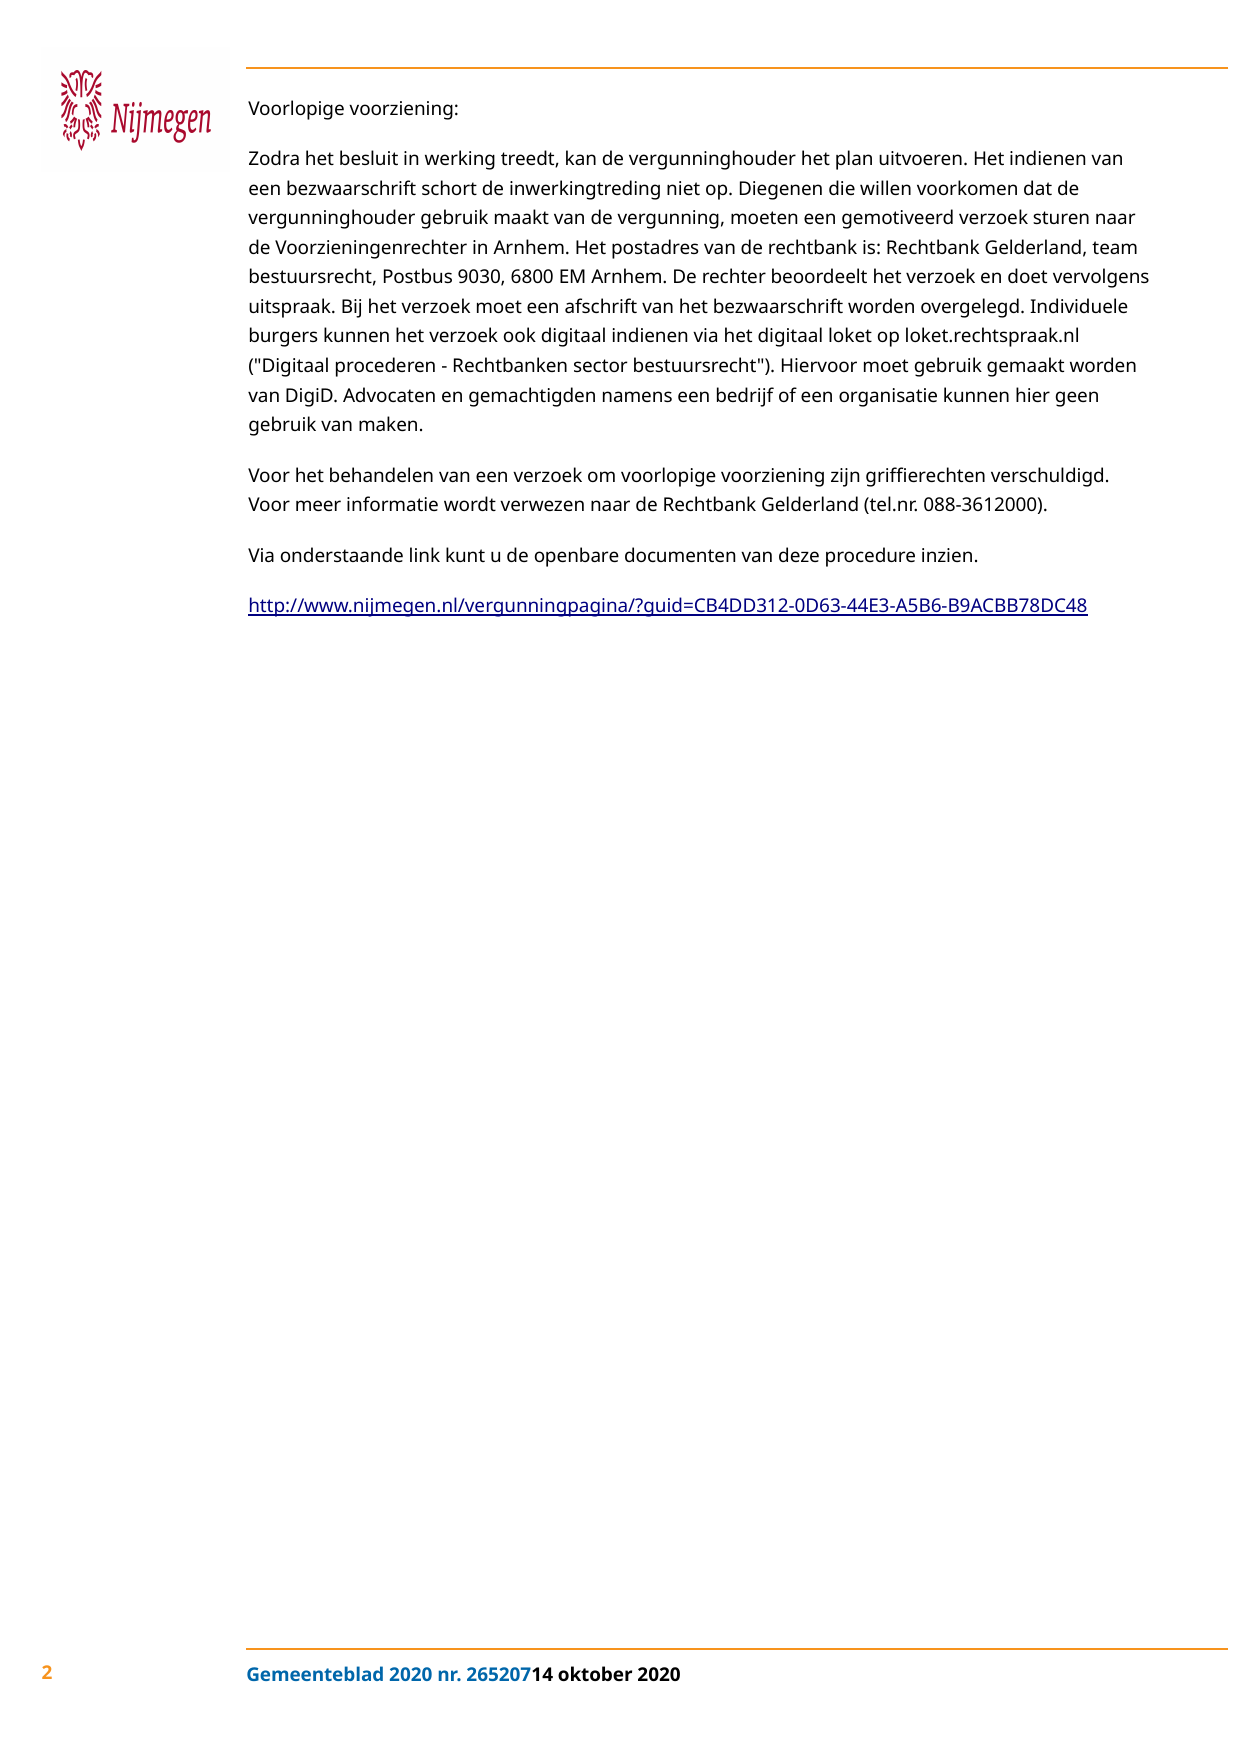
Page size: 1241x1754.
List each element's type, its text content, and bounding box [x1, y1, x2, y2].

text Voor het behandelen van een verzoek om voorlopige voorziening zijn griffierechten verschuldigd. Voor meer informatie wordt verwezen naar de Rechtbank Gelderland (tel.nr. 088-3612000). [248, 462, 1152, 517]
text Zodra het besluit in werking treedt, kan de vergunninghouder het plan uitvoeren. Het indienen van een bezwaarschrift schort de inwerkingtreding niet op. Diegenen die willen voorkomen dat de vergunninghouder gebruik maakt van de vergunning, moeten een gemotiveerd verzoek sturen naar de Voorzieningenrechter in Arnhem. Het postadres van de rechtbank is: Rechtbank Gelderland, team bestuursrecht, Postbus 9030, 6800 EM Arnhem. De rechter beoordeelt het verzoek en doet vervolgens uitspraak. Bij het verzoek moet een afschrift van het bezwaarschrift worden overgelegd. Individuele burgers kunnen het verzoek ook digitaal indienen via het digitaal loket op loket.rechtspraak.nl ("Digitaal procederen - Rechtbanken sector bestuursrecht"). Hiervoor moet gebruik gemaakt worden van DigiD. Advocaten en gemachtigden namens een bedrijf of een organisatie kunnen hier geen gebruik van maken. [248, 145, 1152, 437]
text http://www.nijmegen.nl/vergunningpagina/?guid=CB4DD312-0D63-44E3-A5B6-B9ACBB78DC48 [248, 592, 1152, 618]
text Via onderstaande link kunt u de openbare documenten van deze procedure inzien. [248, 542, 1152, 568]
text Voorlopige voorziening: [248, 95, 1152, 121]
picture [41, 47, 231, 172]
